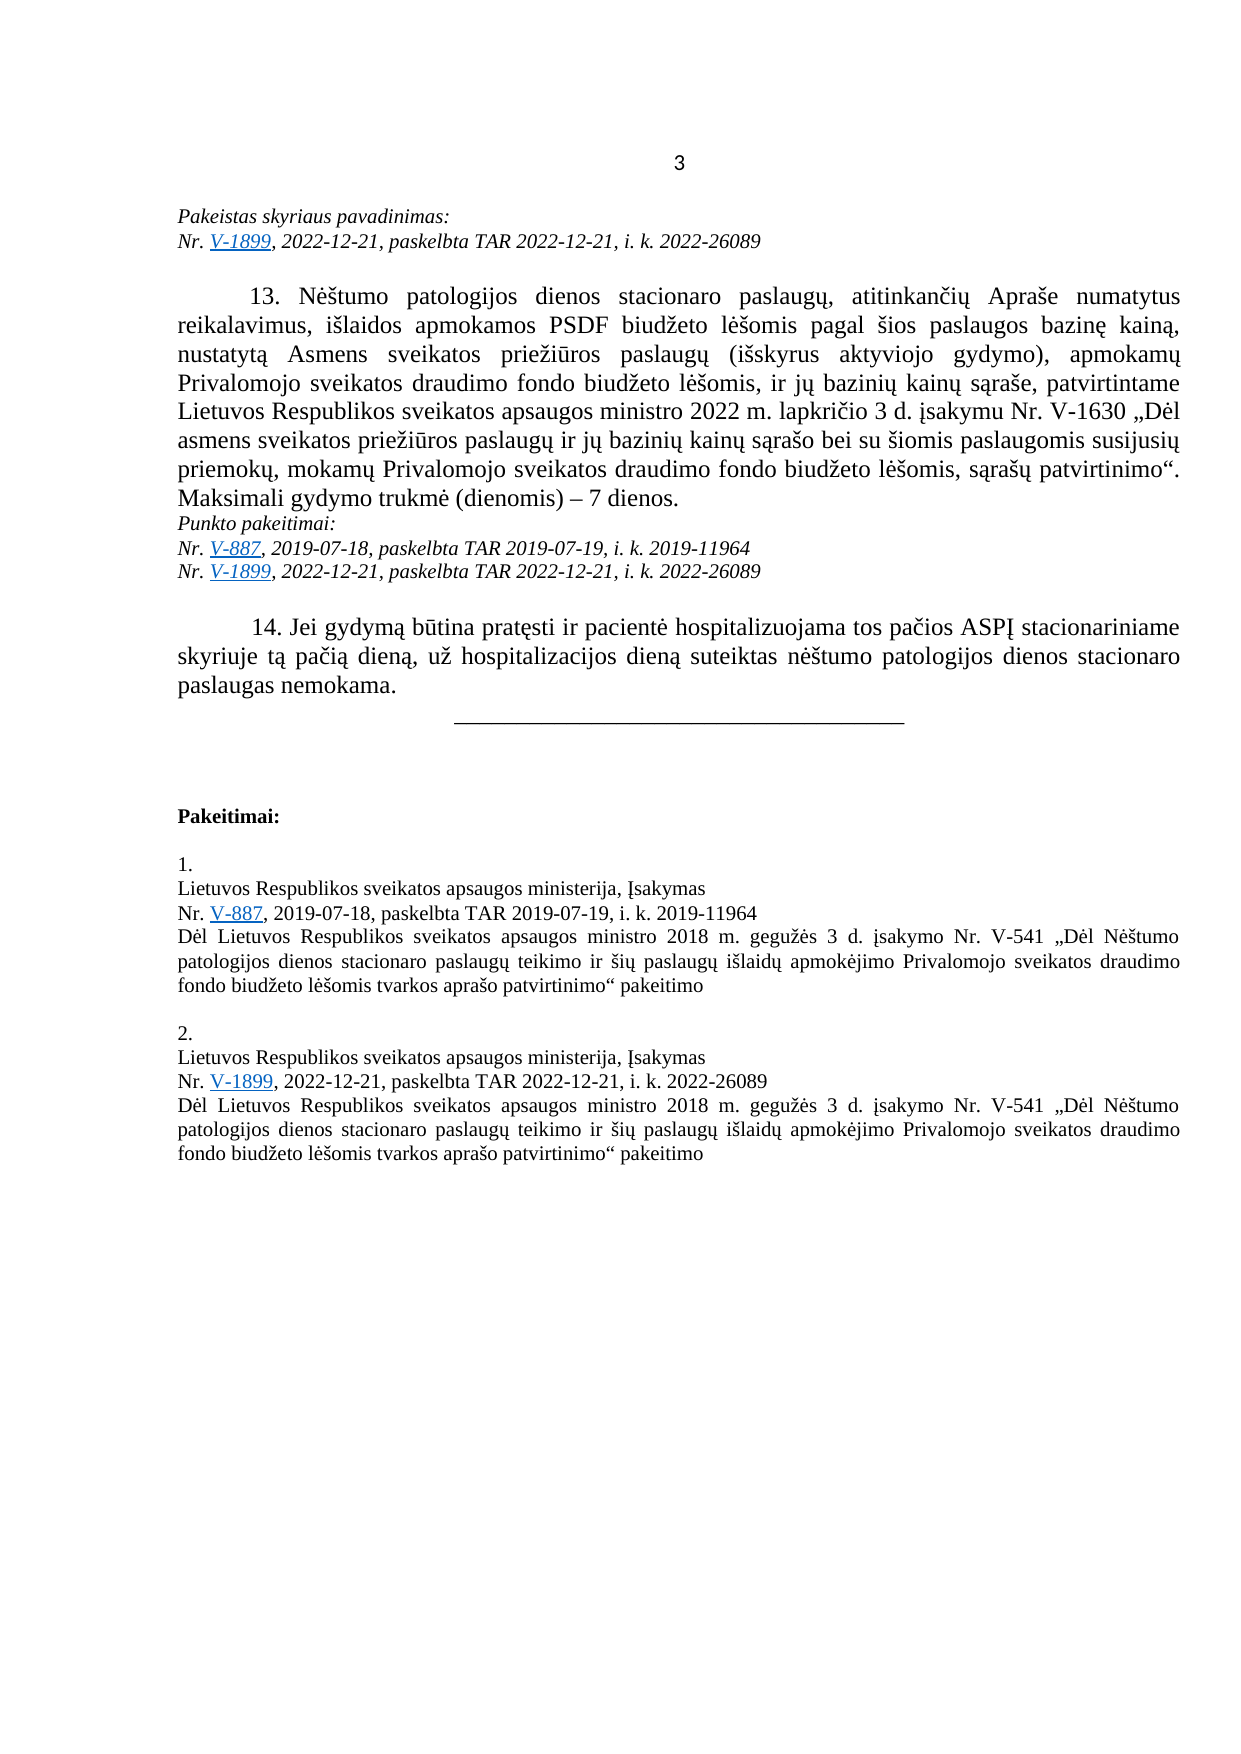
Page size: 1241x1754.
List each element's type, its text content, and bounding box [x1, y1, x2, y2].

text Nr. V-1899, 2022-12-21, paskelbta TAR 2022-12-21, i. k. 2022-26089 [177, 559, 1181, 583]
text Lietuvos Respublikos sveikatos apsaugos ministerija, Įsakymas [177, 876, 1181, 900]
text 2. [177, 1021, 1181, 1045]
text Lietuvos Respublikos sveikatos apsaugos ministerija, Įsakymas [177, 1045, 1181, 1069]
text Nr. V-887, 2019-07-18, paskelbta TAR 2019-07-19, i. k. 2019-11964 [177, 900, 1181, 924]
text Nr. V-1899, 2022-12-21, paskelbta TAR 2022-12-21, i. k. 2022-26089 [177, 228, 1181, 253]
text 1. [177, 852, 1181, 876]
text Nr. V-1899, 2022-12-21, paskelbta TAR 2022-12-21, i. k. 2022-26089 [177, 1069, 1181, 1093]
text Dėl Lietuvos Respublikos sveikatos apsaugos ministro 2018 m. gegužės 3 d. įsakymo Nr. V-541 „Dėl Nėštumo patologijos dienos stacionaro paslaugų teikimo ir šių paslaugų išlaidų apmokėjimo Privalomojo sveikatos draudimo fondo biudžeto lėšomis tvarkos aprašo patvirtinimo“ pakeitimo [177, 924, 1181, 997]
text 13. Nėštumo patologijos dienos stacionaro paslaugų, atitinkančių Apraše numatytus reikalavimus, išlaidos apmokamos PSDF biudžeto lėšomis pagal šios paslaugos bazinę kainą, nustatytą Asmens sveikatos priežiūros paslaugų (išskyrus aktyviojo gydymo), apmokamų Privalomojo sveikatos draudimo fondo biudžeto lėšomis, ir jų bazinių kainų sąraše, patvirtintame Lietuvos Respublikos sveikatos apsaugos ministro 2022 m. lapkričio 3 d. įsakymu Nr. V-1630 „Dėl asmens sveikatos priežiūros paslaugų ir jų bazinių kainų sąrašo bei su šiomis paslaugomis susijusių priemokų, mokamų Privalomojo sveikatos draudimo fondo biudžeto lėšomis, sąrašų patvirtinimo“. Maksimali gydymo trukmė (dienomis) – 7 dienos. [177, 281, 1181, 511]
text 14. Jei gydymą būtina pratęsti ir pacientė hospitalizuojama tos pačios ASPĮ stacionariniame skyriuje tą pačią dieną, už hospitalizacijos dieną suteiktas nėštumo patologijos dienos stacionaro paslaugas nemokama. [177, 612, 1181, 698]
text Punkto pakeitimai: [177, 511, 1181, 535]
text Pakeistas skyriaus pavadinimas: [177, 204, 1181, 228]
text ____________________________________ [177, 698, 1181, 727]
text Pakeitimai: [177, 804, 1181, 828]
text Dėl Lietuvos Respublikos sveikatos apsaugos ministro 2018 m. gegužės 3 d. įsakymo Nr. V-541 „Dėl Nėštumo patologijos dienos stacionaro paslaugų teikimo ir šių paslaugų išlaidų apmokėjimo Privalomojo sveikatos draudimo fondo biudžeto lėšomis tvarkos aprašo patvirtinimo“ pakeitimo [177, 1093, 1181, 1165]
text Nr. V-887, 2019-07-18, paskelbta TAR 2019-07-19, i. k. 2019-11964 [177, 535, 1181, 559]
